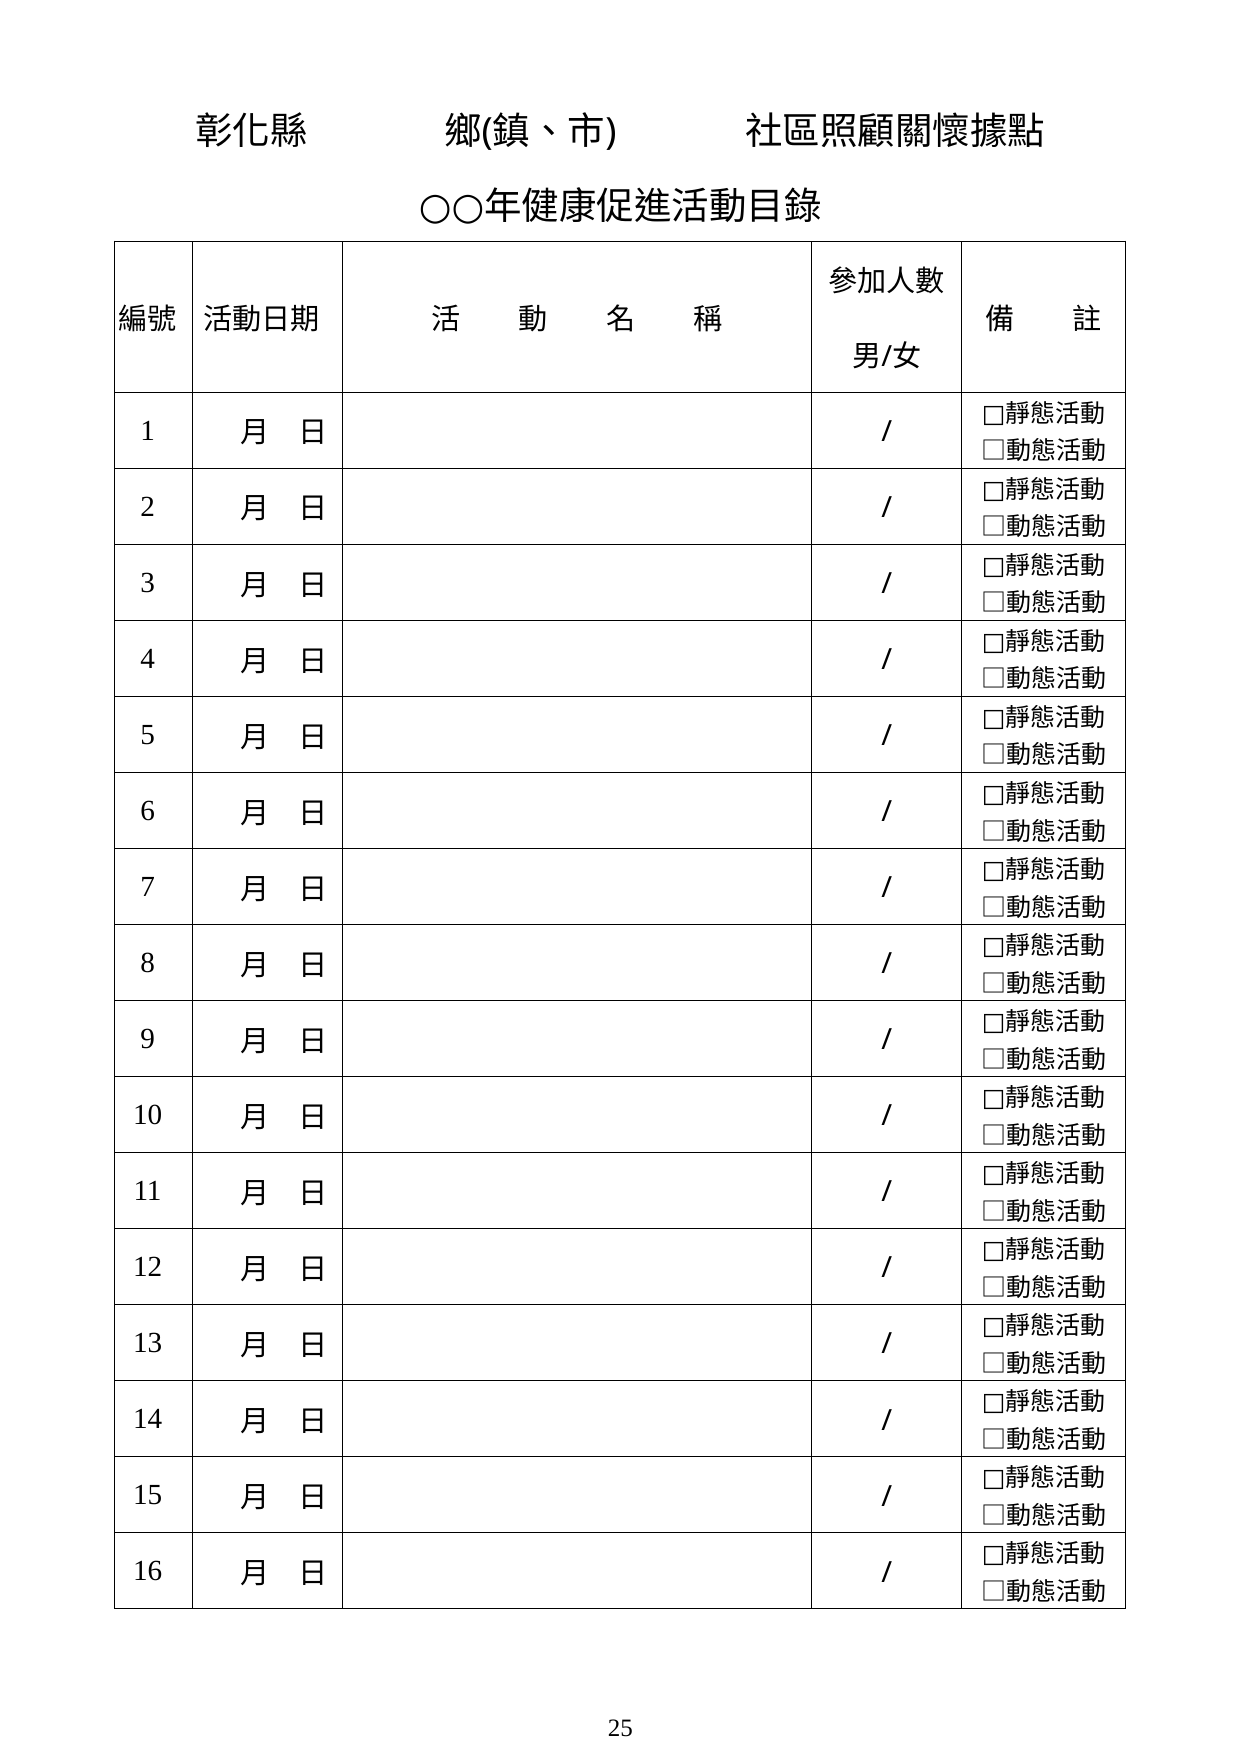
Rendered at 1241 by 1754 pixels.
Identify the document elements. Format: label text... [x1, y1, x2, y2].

table_cell □靜態活動□動態活動 [962, 1457, 1125, 1532]
table_cell [343, 545, 811, 620]
table_header 參加人數男/女 [812, 242, 961, 392]
table_cell 月 日 [193, 697, 342, 772]
table_cell / [812, 1457, 961, 1532]
table_cell / [812, 545, 961, 620]
table_cell / [812, 773, 961, 848]
table_cell 4 [115, 621, 192, 696]
table_cell 1 [115, 393, 192, 468]
table_cell □靜態活動□動態活動 [962, 849, 1125, 924]
table_cell 8 [115, 925, 192, 1000]
table_cell 月 日 [193, 1457, 342, 1532]
table_cell 11 [115, 1153, 192, 1228]
table_cell □靜態活動□動態活動 [962, 925, 1125, 1000]
table_cell [343, 621, 811, 696]
table_cell 9 [115, 1001, 192, 1076]
table_cell 13 [115, 1305, 192, 1380]
table_cell [343, 849, 811, 924]
table_cell 10 [115, 1077, 192, 1152]
table_cell 月 日 [193, 1001, 342, 1076]
table_cell 月 日 [193, 1381, 342, 1456]
table_cell [343, 925, 811, 1000]
table_cell 月 日 [193, 849, 342, 924]
table_cell / [812, 621, 961, 696]
table_cell [343, 1077, 811, 1152]
table_cell / [812, 469, 961, 544]
table_header 編號 [115, 242, 192, 392]
table_cell □靜態活動□動態活動 [962, 545, 1125, 620]
table_cell □靜態活動□動態活動 [962, 1381, 1125, 1456]
table_header 活動日期 [193, 242, 342, 392]
table_cell □靜態活動□動態活動 [962, 1153, 1125, 1228]
table_cell [343, 773, 811, 848]
table_cell / [812, 697, 961, 772]
table_cell [343, 393, 811, 468]
table_cell □靜態活動□動態活動 [962, 1305, 1125, 1380]
table_cell 月 日 [193, 545, 342, 620]
table_cell 14 [115, 1381, 192, 1456]
table_cell [343, 469, 811, 544]
table_cell 12 [115, 1229, 192, 1304]
table_cell [343, 1229, 811, 1304]
table_header 備 註 [962, 242, 1125, 392]
table_cell 月 日 [193, 1153, 342, 1228]
table_cell □靜態活動□動態活動 [962, 393, 1125, 468]
table_cell 月 日 [193, 621, 342, 696]
table_cell 6 [115, 773, 192, 848]
table_cell 月 日 [193, 925, 342, 1000]
table_cell [343, 1533, 811, 1608]
table_cell □靜態活動□動態活動 [962, 1001, 1125, 1076]
table_cell [343, 1001, 811, 1076]
table_cell □靜態活動□動態活動 [962, 1229, 1125, 1304]
table_cell 月 日 [193, 393, 342, 468]
table_cell 15 [115, 1457, 192, 1532]
table_cell 月 日 [193, 773, 342, 848]
table_cell / [812, 1305, 961, 1380]
table_cell 16 [115, 1533, 192, 1608]
table_cell □靜態活動□動態活動 [962, 469, 1125, 544]
table_cell / [812, 1229, 961, 1304]
table_cell [343, 1305, 811, 1380]
table_cell [343, 1381, 811, 1456]
table_cell / [812, 849, 961, 924]
table_cell □靜態活動□動態活動 [962, 1533, 1125, 1608]
table_cell 7 [115, 849, 192, 924]
table_cell / [812, 1153, 961, 1228]
table_cell 5 [115, 697, 192, 772]
table_cell □靜態活動□動態活動 [962, 621, 1125, 696]
table_cell 2 [115, 469, 192, 544]
text ○○年健康促進活動目錄 [118, 166, 1122, 241]
table_cell 月 日 [193, 1077, 342, 1152]
table_cell / [812, 1001, 961, 1076]
table_cell □靜態活動□動態活動 [962, 1077, 1125, 1152]
table_cell [343, 1153, 811, 1228]
table_cell / [812, 1077, 961, 1152]
text 彰化縣 鄉(鎮、市) 社區照顧關懷據點 [118, 91, 1122, 166]
table_cell 月 日 [193, 1533, 342, 1608]
table_cell 月 日 [193, 469, 342, 544]
table_cell [343, 697, 811, 772]
table_cell □靜態活動□動態活動 [962, 773, 1125, 848]
table_cell / [812, 1533, 961, 1608]
table_cell □靜態活動□動態活動 [962, 697, 1125, 772]
table_header 活 動 名 稱 [343, 242, 811, 392]
table_cell / [812, 925, 961, 1000]
table_cell 月 日 [193, 1305, 342, 1380]
table_cell / [812, 393, 961, 468]
table_cell 月 日 [193, 1229, 342, 1304]
table_cell [343, 1457, 811, 1532]
table_cell / [812, 1381, 961, 1456]
table_cell 3 [115, 545, 192, 620]
